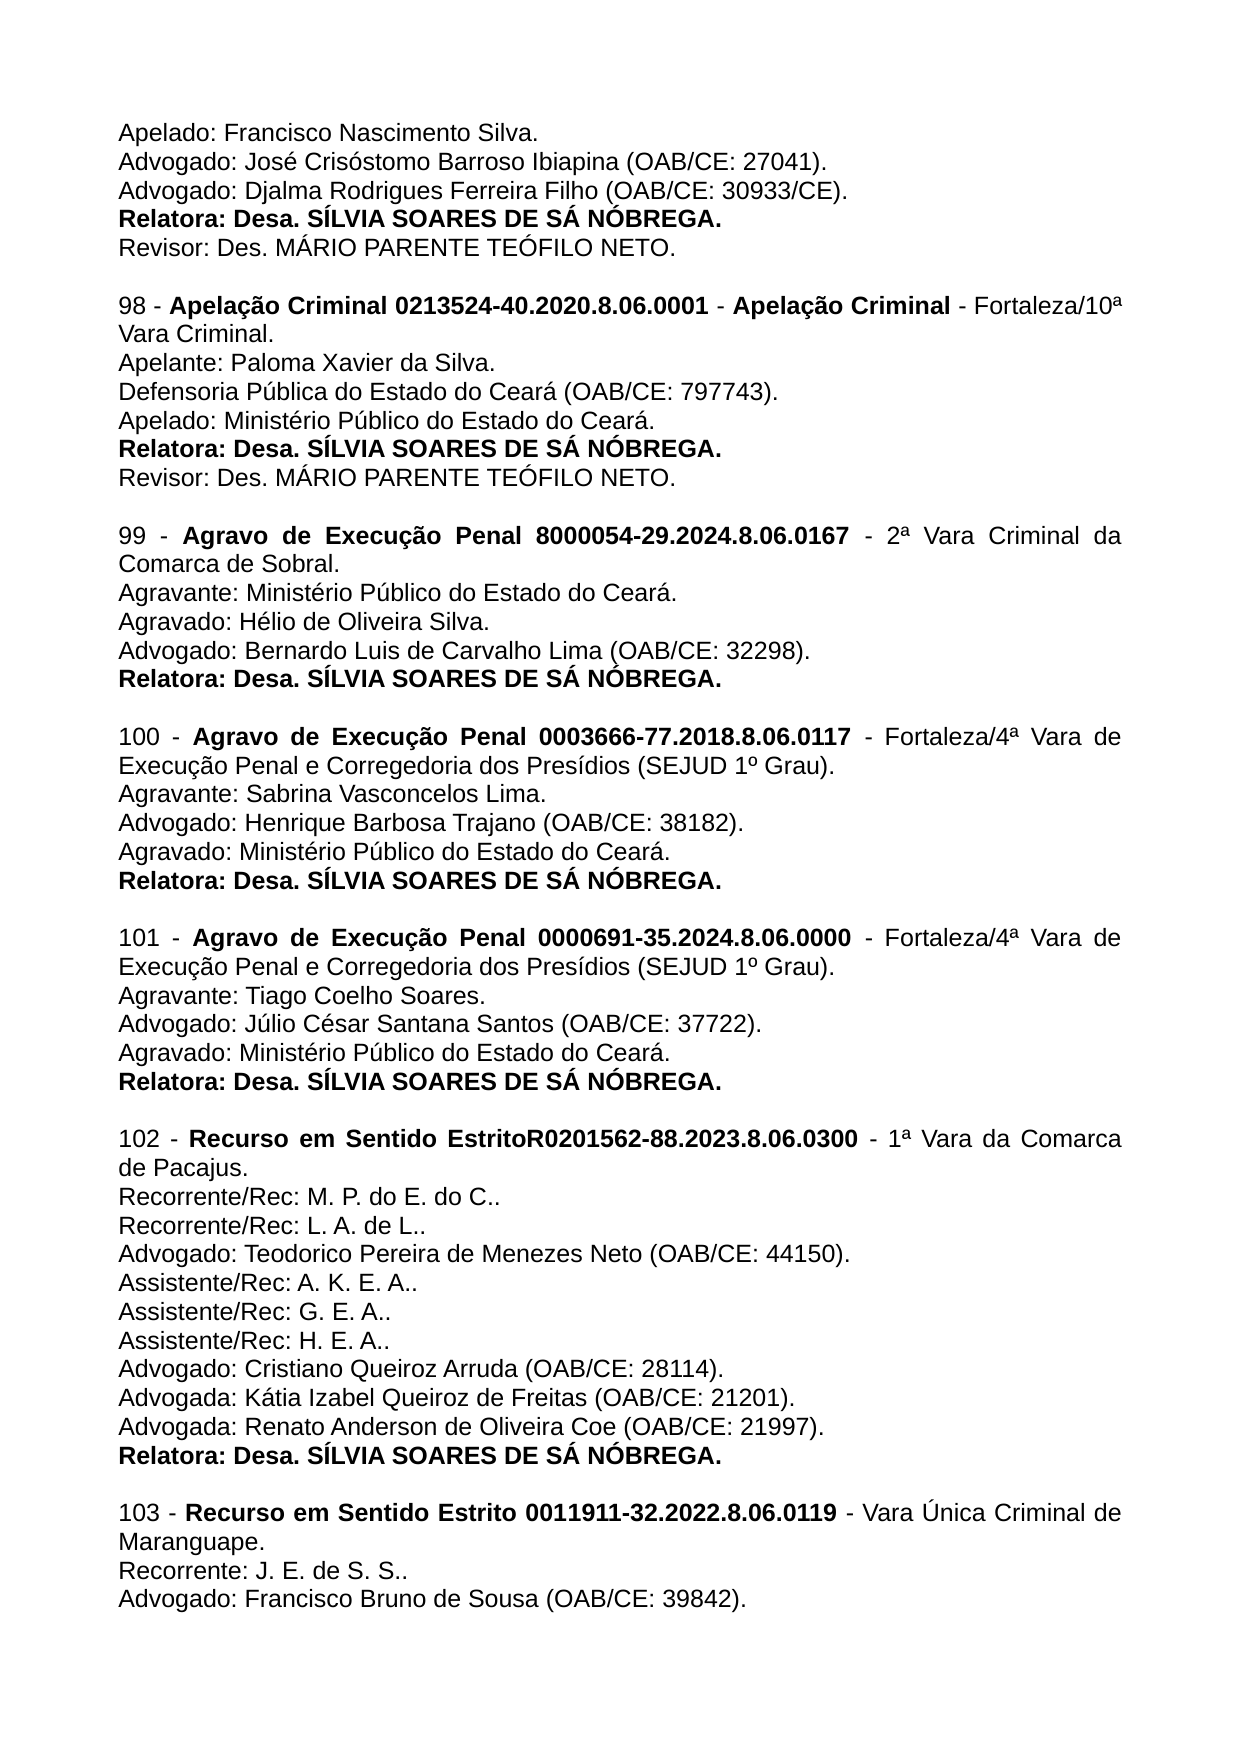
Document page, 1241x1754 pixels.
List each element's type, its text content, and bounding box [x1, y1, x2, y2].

text Agravado: Hélio de Oliveira Silva. [118, 607, 1122, 636]
text Relatora: Desa. SÍLVIA SOARES DE SÁ NÓBREGA. [118, 204, 1122, 233]
text 102 - Recurso em Sentido EstritoR0201562-88.2023.8.06.0300 - 1ª Vara da Comarca de Pacajus. [118, 1124, 1122, 1182]
text Assistente/Rec: A. K. E. A.. [118, 1268, 1122, 1297]
text Assistente/Rec: H. E. A.. [118, 1326, 1122, 1354]
text Recorrente: J. E. de S. S.. [118, 1556, 1122, 1584]
text Advogado: Djalma Rodrigues Ferreira Filho (OAB/CE: 30933/CE). [118, 176, 1122, 204]
text Advogado: Francisco Bruno de Sousa (OAB/CE: 39842). [118, 1584, 1122, 1613]
text Apelado: Ministério Público do Estado do Ceará. [118, 406, 1122, 434]
text Relatora: Desa. SÍLVIA SOARES DE SÁ NÓBREGA. [118, 664, 1122, 693]
text 103 - Recurso em Sentido Estrito 0011911-32.2022.8.06.0119 - Vara Única Criminal de Maranguape. [118, 1498, 1122, 1556]
text Recorrente/Rec: L. A. de L.. [118, 1211, 1122, 1239]
text Defensoria Pública do Estado do Ceará (OAB/CE: 797743). [118, 377, 1122, 406]
text Advogado: Henrique Barbosa Trajano (OAB/CE: 38182). [118, 808, 1122, 837]
text Advogado: Teodorico Pereira de Menezes Neto (OAB/CE: 44150). [118, 1239, 1122, 1268]
text Agravante: Tiago Coelho Soares. [118, 981, 1122, 1009]
text Agravante: Ministério Público do Estado do Ceará. [118, 578, 1122, 607]
text Apelante: Paloma Xavier da Silva. [118, 348, 1122, 377]
text Relatora: Desa. SÍLVIA SOARES DE SÁ NÓBREGA. [118, 866, 1122, 894]
text Relatora: Desa. SÍLVIA SOARES DE SÁ NÓBREGA. [118, 1441, 1122, 1469]
text Agravado: Ministério Público do Estado do Ceará. [118, 1038, 1122, 1067]
text Assistente/Rec: G. E. A.. [118, 1297, 1122, 1326]
text Agravado: Ministério Público do Estado do Ceará. [118, 837, 1122, 866]
text Advogado: Cristiano Queiroz Arruda (OAB/CE: 28114). [118, 1354, 1122, 1383]
text Agravante: Sabrina Vasconcelos Lima. [118, 779, 1122, 808]
text Revisor: Des. MÁRIO PARENTE TEÓFILO NETO. [118, 233, 1122, 262]
text 101 - Agravo de Execução Penal 0000691-35.2024.8.06.0000 - Fortaleza/4ª Vara de Execução Penal e Corregedoria dos Presídios (SEJUD 1º Grau). [118, 923, 1122, 981]
text Revisor: Des. MÁRIO PARENTE TEÓFILO NETO. [118, 463, 1122, 492]
text Recorrente/Rec: M. P. do E. do C.. [118, 1182, 1122, 1211]
text Relatora: Desa. SÍLVIA SOARES DE SÁ NÓBREGA. [118, 434, 1122, 463]
text Advogado: José Crisóstomo Barroso Ibiapina (OAB/CE: 27041). [118, 147, 1122, 176]
text Advogada: Kátia Izabel Queiroz de Freitas (OAB/CE: 21201). [118, 1383, 1122, 1412]
text 99 - Agravo de Execução Penal 8000054-29.2024.8.06.0167 - 2ª Vara Criminal da Comarca de Sobral. [118, 521, 1122, 578]
text Apelado: Francisco Nascimento Silva. [118, 118, 1122, 147]
text Relatora: Desa. SÍLVIA SOARES DE SÁ NÓBREGA. [118, 1067, 1122, 1096]
text Advogada: Renato Anderson de Oliveira Coe (OAB/CE: 21997). [118, 1412, 1122, 1441]
text Advogado: Bernardo Luis de Carvalho Lima (OAB/CE: 32298). [118, 636, 1122, 664]
text Advogado: Júlio César Santana Santos (OAB/CE: 37722). [118, 1009, 1122, 1038]
text 98 - Apelação Criminal 0213524-40.2020.8.06.0001 - Apelação Criminal - Fortaleza/10ª Vara Criminal. [118, 291, 1122, 348]
text 100 - Agravo de Execução Penal 0003666-77.2018.8.06.0117 - Fortaleza/4ª Vara de Execução Penal e Corregedoria dos Presídios (SEJUD 1º Grau). [118, 722, 1122, 779]
